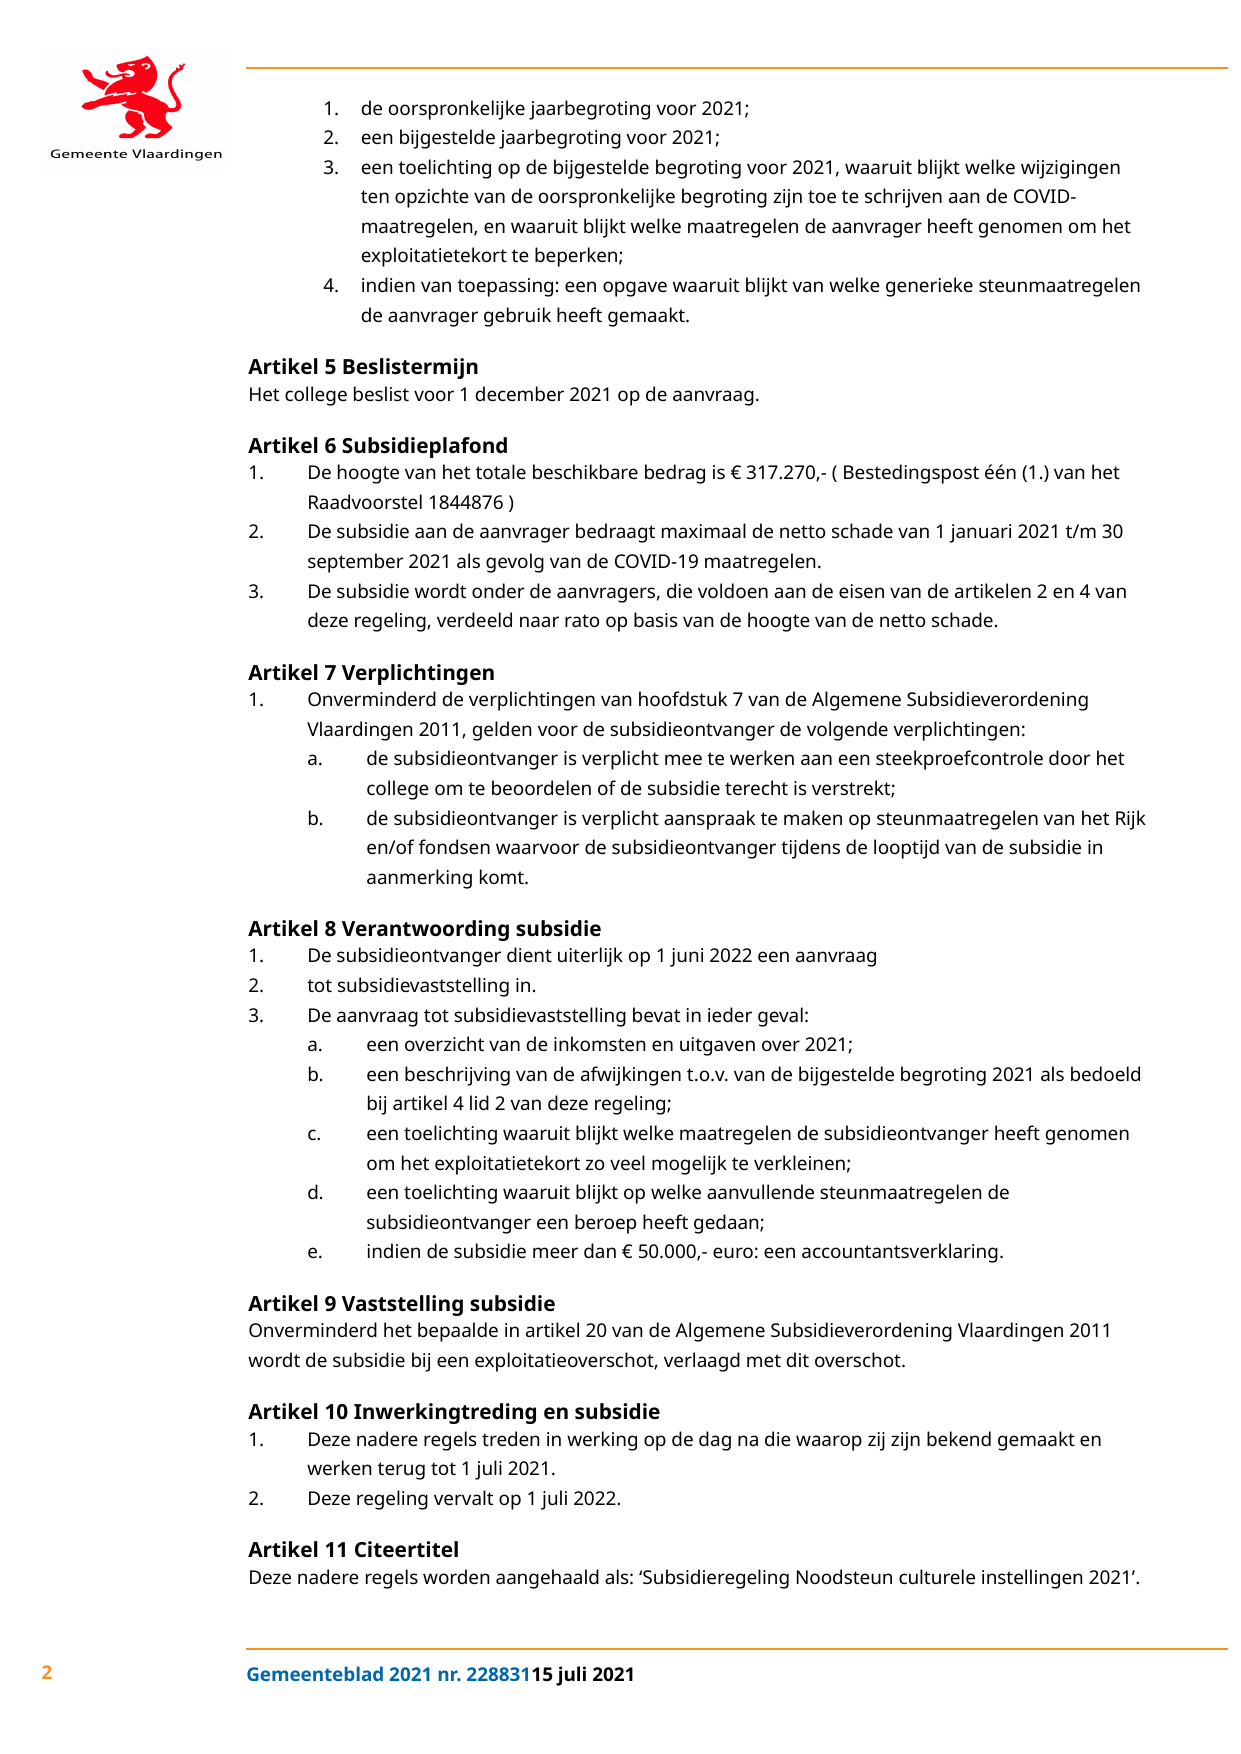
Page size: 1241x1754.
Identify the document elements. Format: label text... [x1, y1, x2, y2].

list een toelichting waaruit blijkt op welke aanvullende steunmaatregelen de subsidieontvanger een beroep heeft gedaan; [307, 1179, 1152, 1235]
text Onverminderd het bepaalde in artikel 20 van de Algemene Subsidieverordening Vlaardingen 2011 wordt de subsidie bij een exploitatieoverschot, verlaagd met dit overschot. [248, 1317, 1152, 1373]
list een toelichting op de bijgestelde begroting voor 2021, waaruit blijkt welke wijzigingen ten opzichte van de oorspronkelijke begroting zijn toe te schrijven aan de COVID- maatregelen, en waaruit blijkt welke maatregelen de aanvrager heeft genomen om het exploitatietekort te beperken; [323, 154, 1152, 268]
text Artikel 8 Verantwoording subsidie [248, 914, 1152, 943]
picture [41, 47, 231, 172]
list Deze nadere regels treden in werking op de dag na die waarop zij zijn bekend gemaakt en werken terug tot 1 juli 2021. [248, 1426, 1152, 1481]
list de subsidieontvanger is verplicht mee te werken aan een steekproefcontrole door het college om te beoordelen of de subsidie terecht is verstrekt; [307, 746, 1152, 801]
list Onverminderd de verplichtingen van hoofdstuk 7 van de Algemene Subsidieverordening Vlaardingen 2011, gelden voor de subsidieontvanger de volgende verplichtingen: [248, 686, 1152, 742]
list een overzicht van de inkomsten en uitgaven over 2021; [307, 1031, 1152, 1057]
list de subsidieontvanger is verplicht aanspraak te maken op steunmaatregelen van het Rijk en/of fondsen waarvoor de subsidieontvanger tijdens de looptijd van de subsidie in aanmerking komt. [307, 805, 1152, 889]
list De hoogte van het totale beschikbare bedrag is € 317.270,- ( Bestedingspost één (1.) van het Raadvoorstel 1844876 ) [248, 459, 1152, 515]
list Deze regeling vervalt op 1 juli 2022. [248, 1485, 1152, 1511]
list een toelichting waaruit blijkt welke maatregelen de subsidieontvanger heeft genomen om het exploitatietekort zo veel mogelijk te verkleinen; [307, 1120, 1152, 1176]
list een bijgestelde jaarbegroting voor 2021; [323, 124, 1152, 150]
text Artikel 5 Beslistermijn [248, 352, 1152, 381]
list de oorspronkelijke jaarbegroting voor 2021; [323, 95, 1152, 121]
text Artikel 10 Inwerkingtreding en subsidie [248, 1397, 1152, 1426]
list De aanvraag tot subsidievaststelling bevat in ieder geval: [248, 1002, 1152, 1028]
list indien de subsidie meer dan € 50.000,- euro: een accountantsverklaring. [307, 1238, 1152, 1264]
list De subsidie aan de aanvrager bedraagt maximaal de netto schade van 1 januari 2021 t/m 30 september 2021 als gevolg van de COVID-19 maatregelen. [248, 519, 1152, 574]
text Het college beslist voor 1 december 2021 op de aanvraag. [248, 381, 1152, 406]
list tot subsidievaststelling in. [248, 972, 1152, 998]
list indien van toepassing: een opgave waaruit blijkt van welke generieke steunmaatregelen de aanvrager gebruik heeft gemaakt. [323, 272, 1152, 328]
text Artikel 11 Citeertitel [248, 1535, 1152, 1564]
list De subsidie wordt onder de aanvragers, die voldoen aan de eisen van de artikelen 2 en 4 van deze regeling, verdeeld naar rato op basis van de hoogte van de netto schade. [248, 578, 1152, 633]
text Artikel 6 Subsidieplafond [248, 431, 1152, 459]
text Artikel 9 Vaststelling subsidie [248, 1289, 1152, 1317]
list een beschrijving van de afwijkingen t.o.v. van de bijgestelde begroting 2021 als bedoeld bij artikel 4 lid 2 van deze regeling; [307, 1061, 1152, 1116]
text Artikel 7 Verplichtingen [248, 658, 1152, 686]
list De subsidieontvanger dient uiterlijk op 1 juni 2022 een aanvraag [248, 943, 1152, 968]
text Deze nadere regels worden aangehaald als: ‘Subsidieregeling Noodsteun culturele instellingen 2021’. [248, 1564, 1152, 1589]
